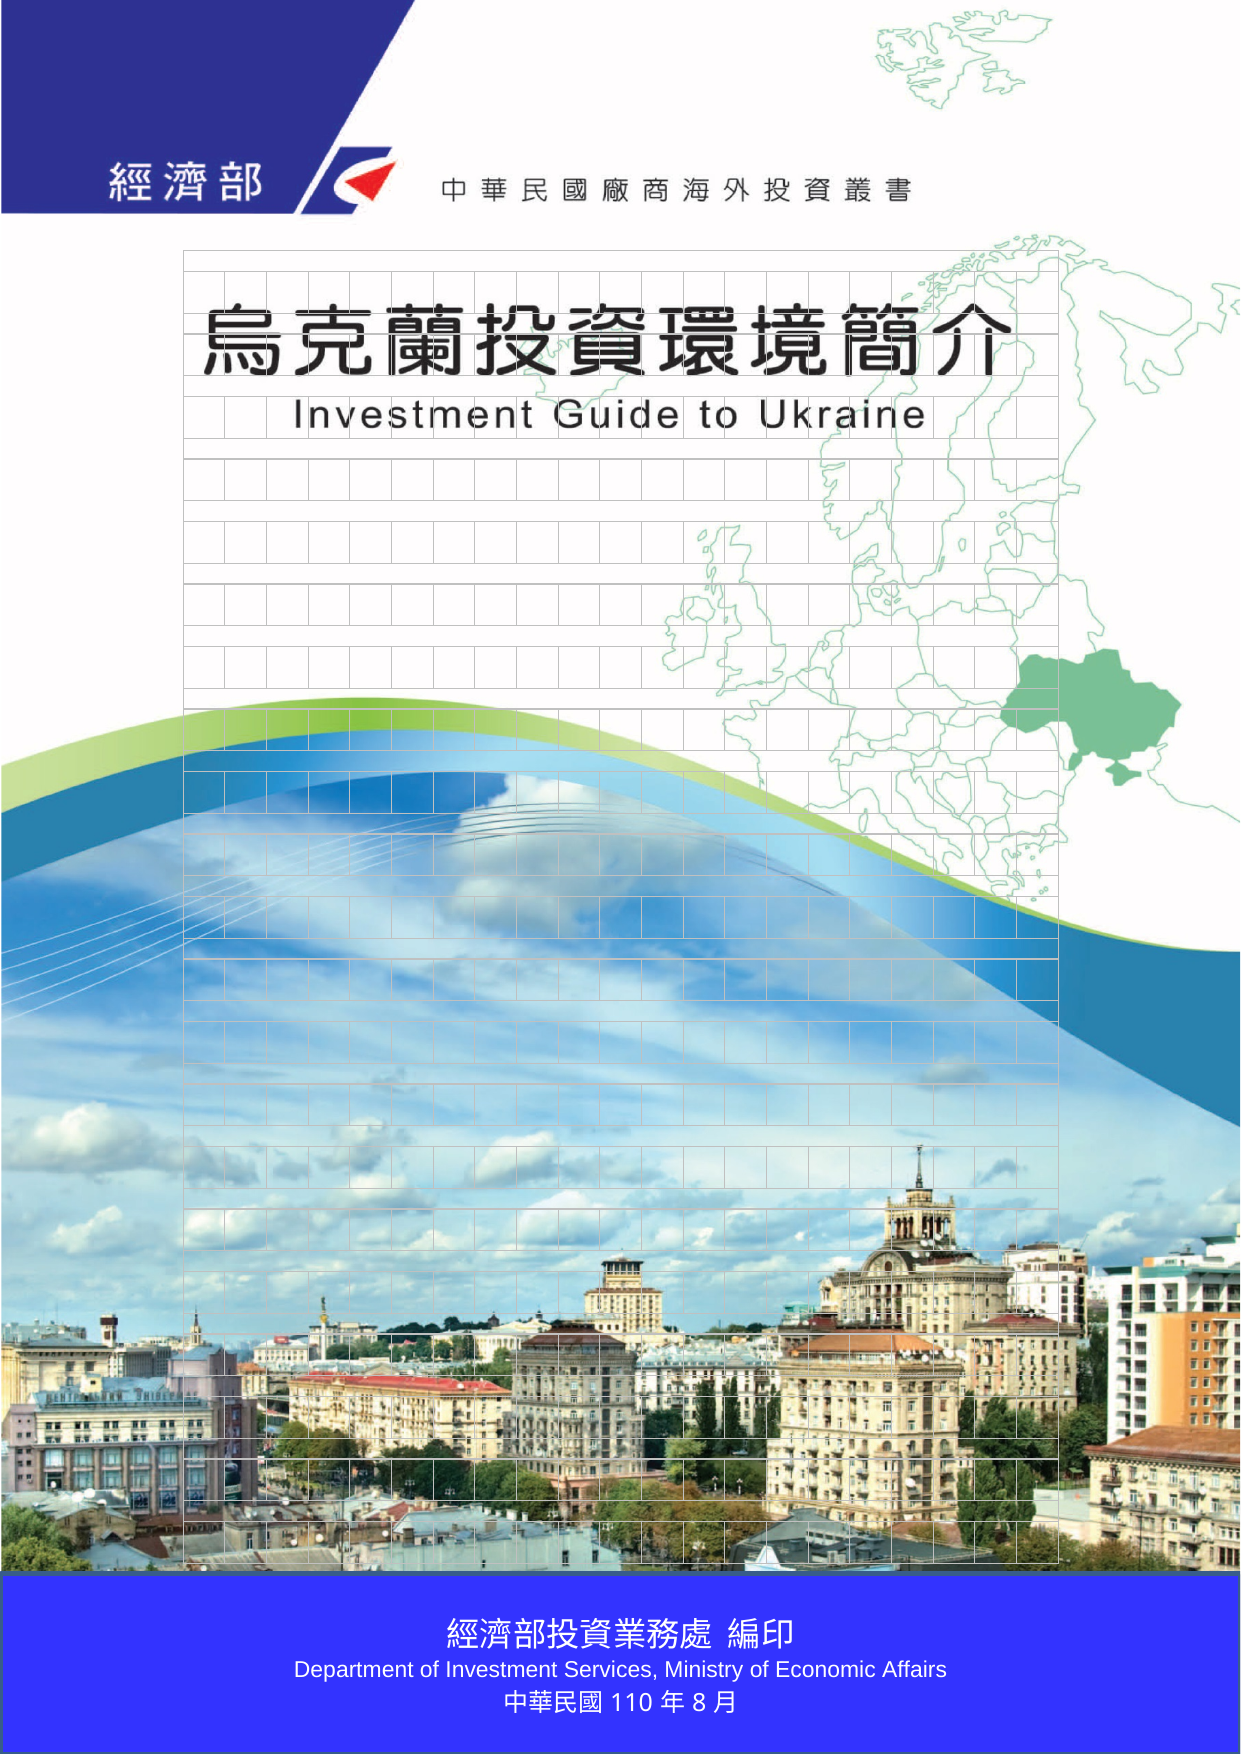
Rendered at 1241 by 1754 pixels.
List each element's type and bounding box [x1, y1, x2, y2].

picture [1, 0, 1241, 1571]
